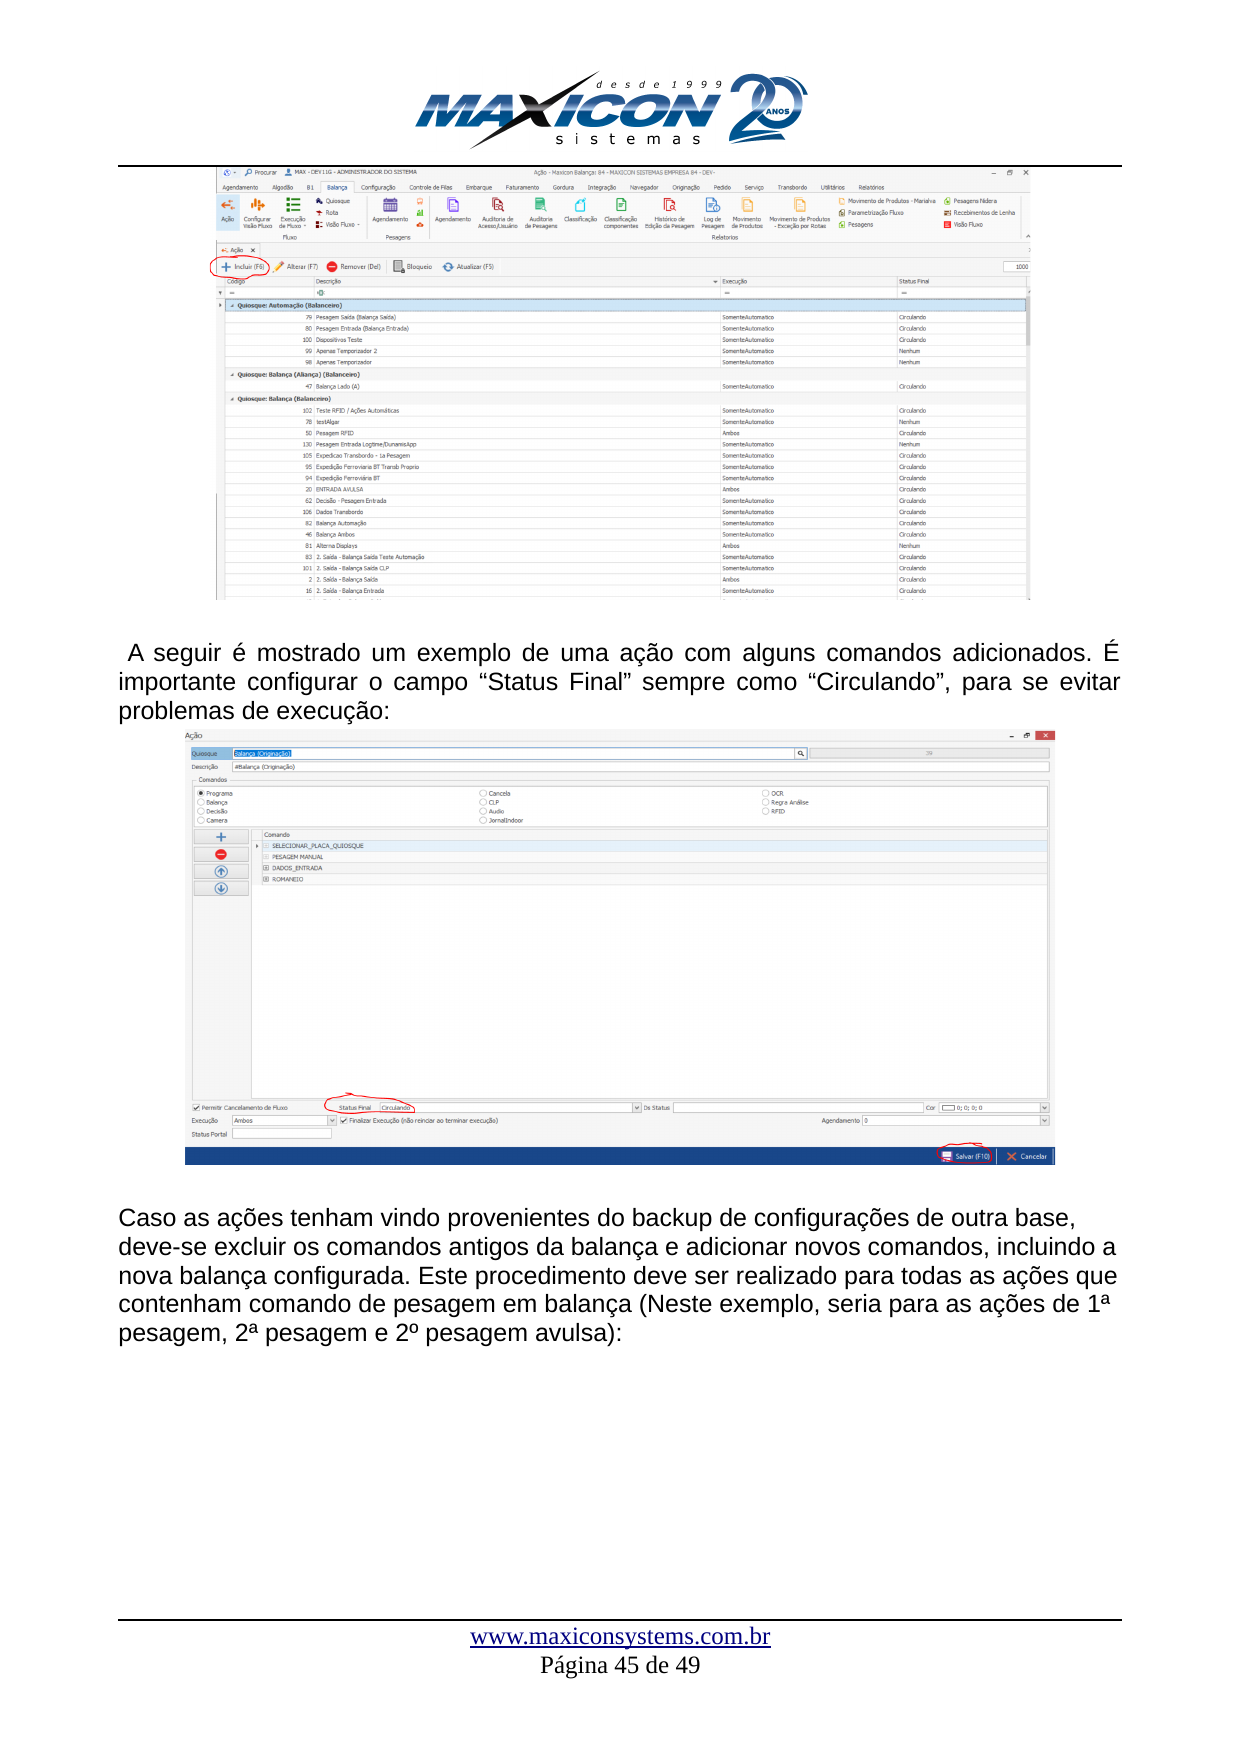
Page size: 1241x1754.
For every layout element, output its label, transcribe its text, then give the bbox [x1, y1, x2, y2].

text Caso as ações tenham vindo provenientes do backup de configurações de outra base, deve-se excluir os comandos antigos da balança e adicionar novos comandos, incluindo a nova balança configurada. Este procedimento deve ser realizado para todas as ações que contenham comando de pesagem em balança (Neste exemplo, seria para as ações de 1ª pesagem, 2ª pesagem e 2º pesagem avulsa): [118, 1203, 1122, 1347]
text A seguir é mostrado um exemplo de uma ação com alguns comandos adicionados. É importante configurar o campo “Status Final” sempre como “Circulando”, para se evitar problemas de execução: [118, 638, 1122, 724]
